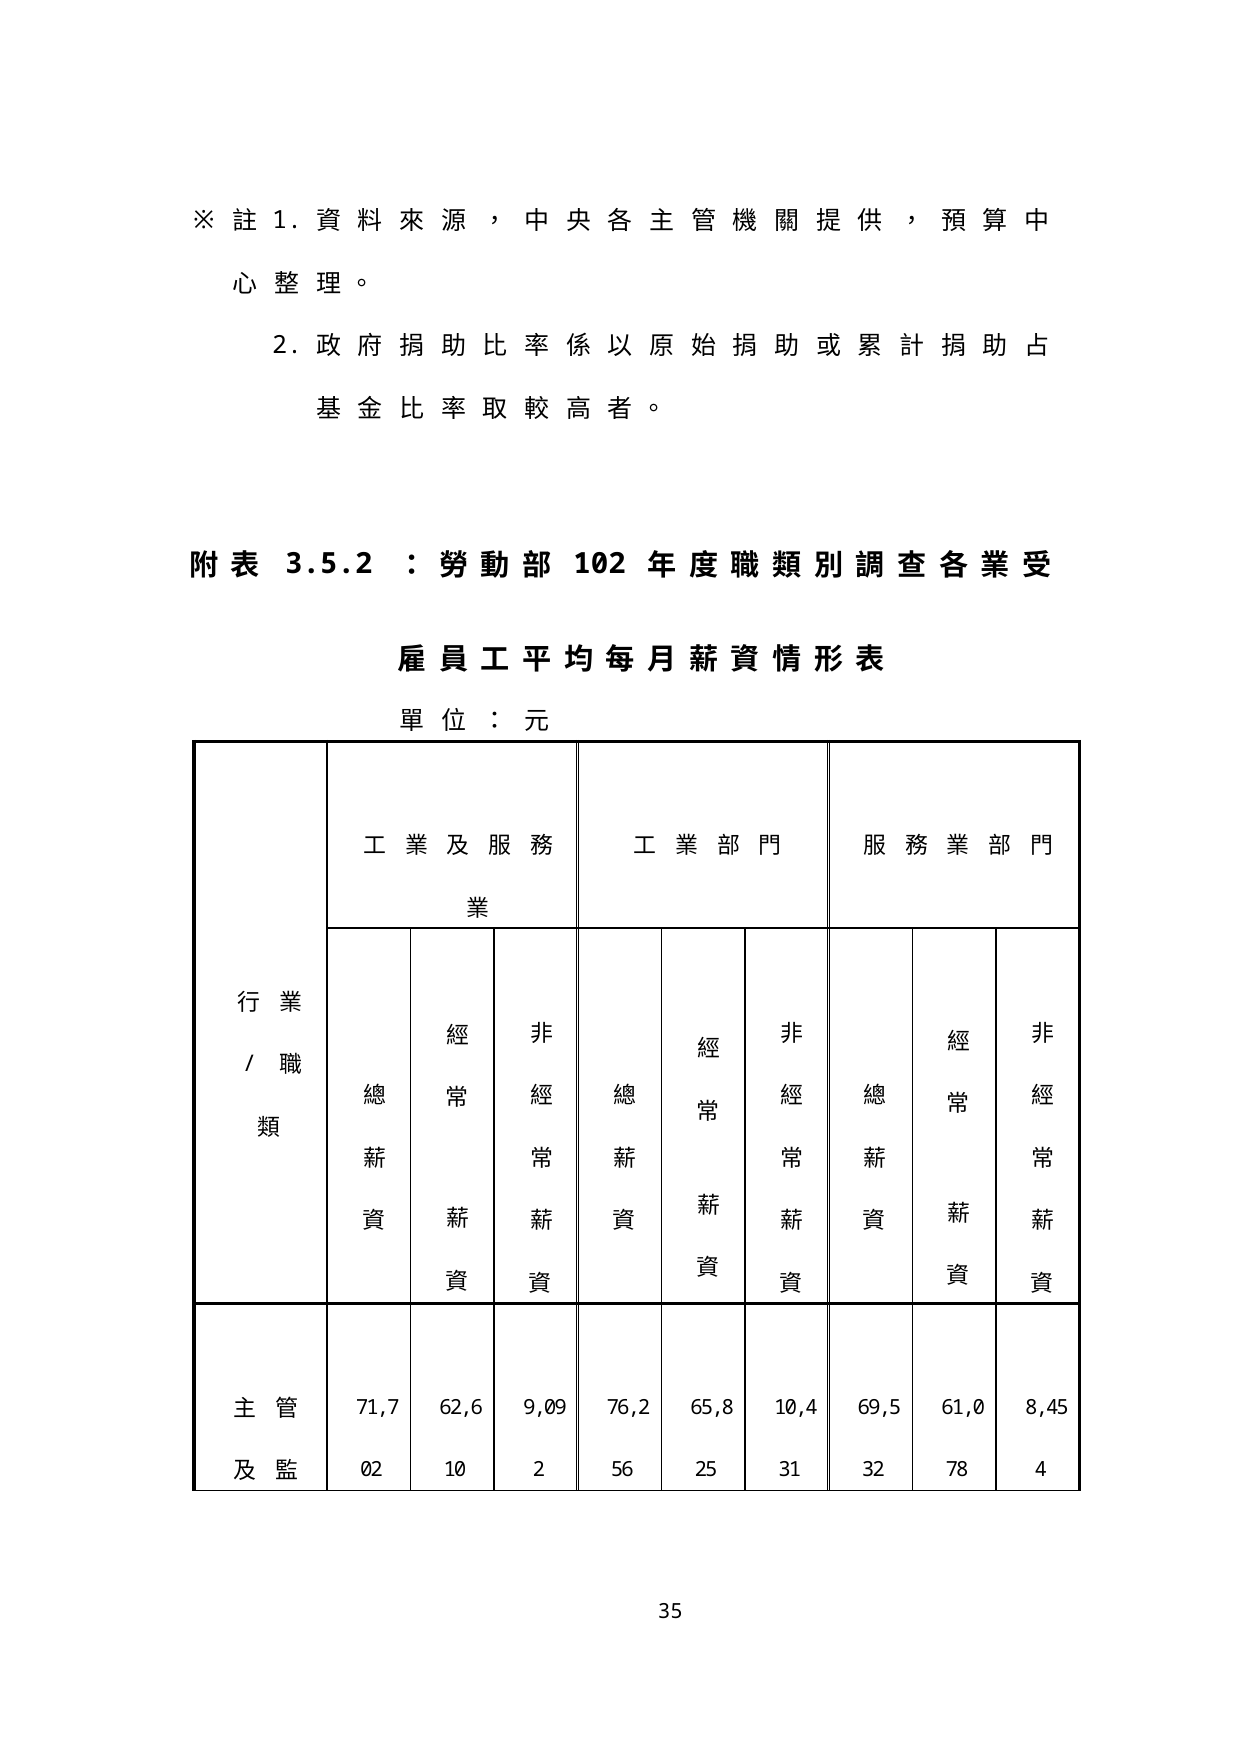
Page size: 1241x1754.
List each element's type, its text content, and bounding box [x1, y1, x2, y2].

table_header 服務業部門 [830, 743, 1078, 927]
text 附表3.5.2：勞動部102年度職類別調查各業受雇員工平均每月薪資情形表 單位：元 [183, 490, 1058, 740]
text ※註1.資料來源，中央各主管機關提供，預算中心整理。 [183, 177, 1058, 302]
table_cell 71,702 [328, 1305, 410, 1490]
table_cell 經常 薪資 [662, 929, 744, 1302]
table_cell 總薪資 [579, 929, 661, 1302]
table_cell 非經常薪資 [495, 929, 576, 1302]
table_cell 主管及監 [196, 1305, 326, 1490]
table_cell 經常 薪資 [411, 929, 493, 1302]
table_cell 非經常薪資 [746, 929, 827, 1302]
table_cell 76,256 [579, 1305, 661, 1490]
table_cell 65,825 [662, 1305, 744, 1490]
table_cell 62,610 [411, 1305, 493, 1490]
table_cell 總薪資 [830, 929, 912, 1302]
table_header 行業/職類 [196, 743, 326, 1302]
table_cell 經常 薪資 [913, 929, 995, 1302]
table_cell 非經常薪資 [997, 929, 1078, 1302]
table_cell 9,092 [495, 1305, 576, 1490]
table_cell 總薪資 [328, 929, 410, 1302]
table_cell 69,532 [830, 1305, 912, 1490]
table_cell 10,431 [746, 1305, 827, 1490]
table_header 工業部門 [579, 743, 827, 927]
table_cell 61,078 [913, 1305, 995, 1490]
table_cell 8,454 [997, 1305, 1078, 1490]
text 2.政府捐助比率係以原始捐助或累計捐助占基金比率取較高者。 [242, 302, 1058, 427]
table_header 工業及服務業 [328, 743, 576, 927]
